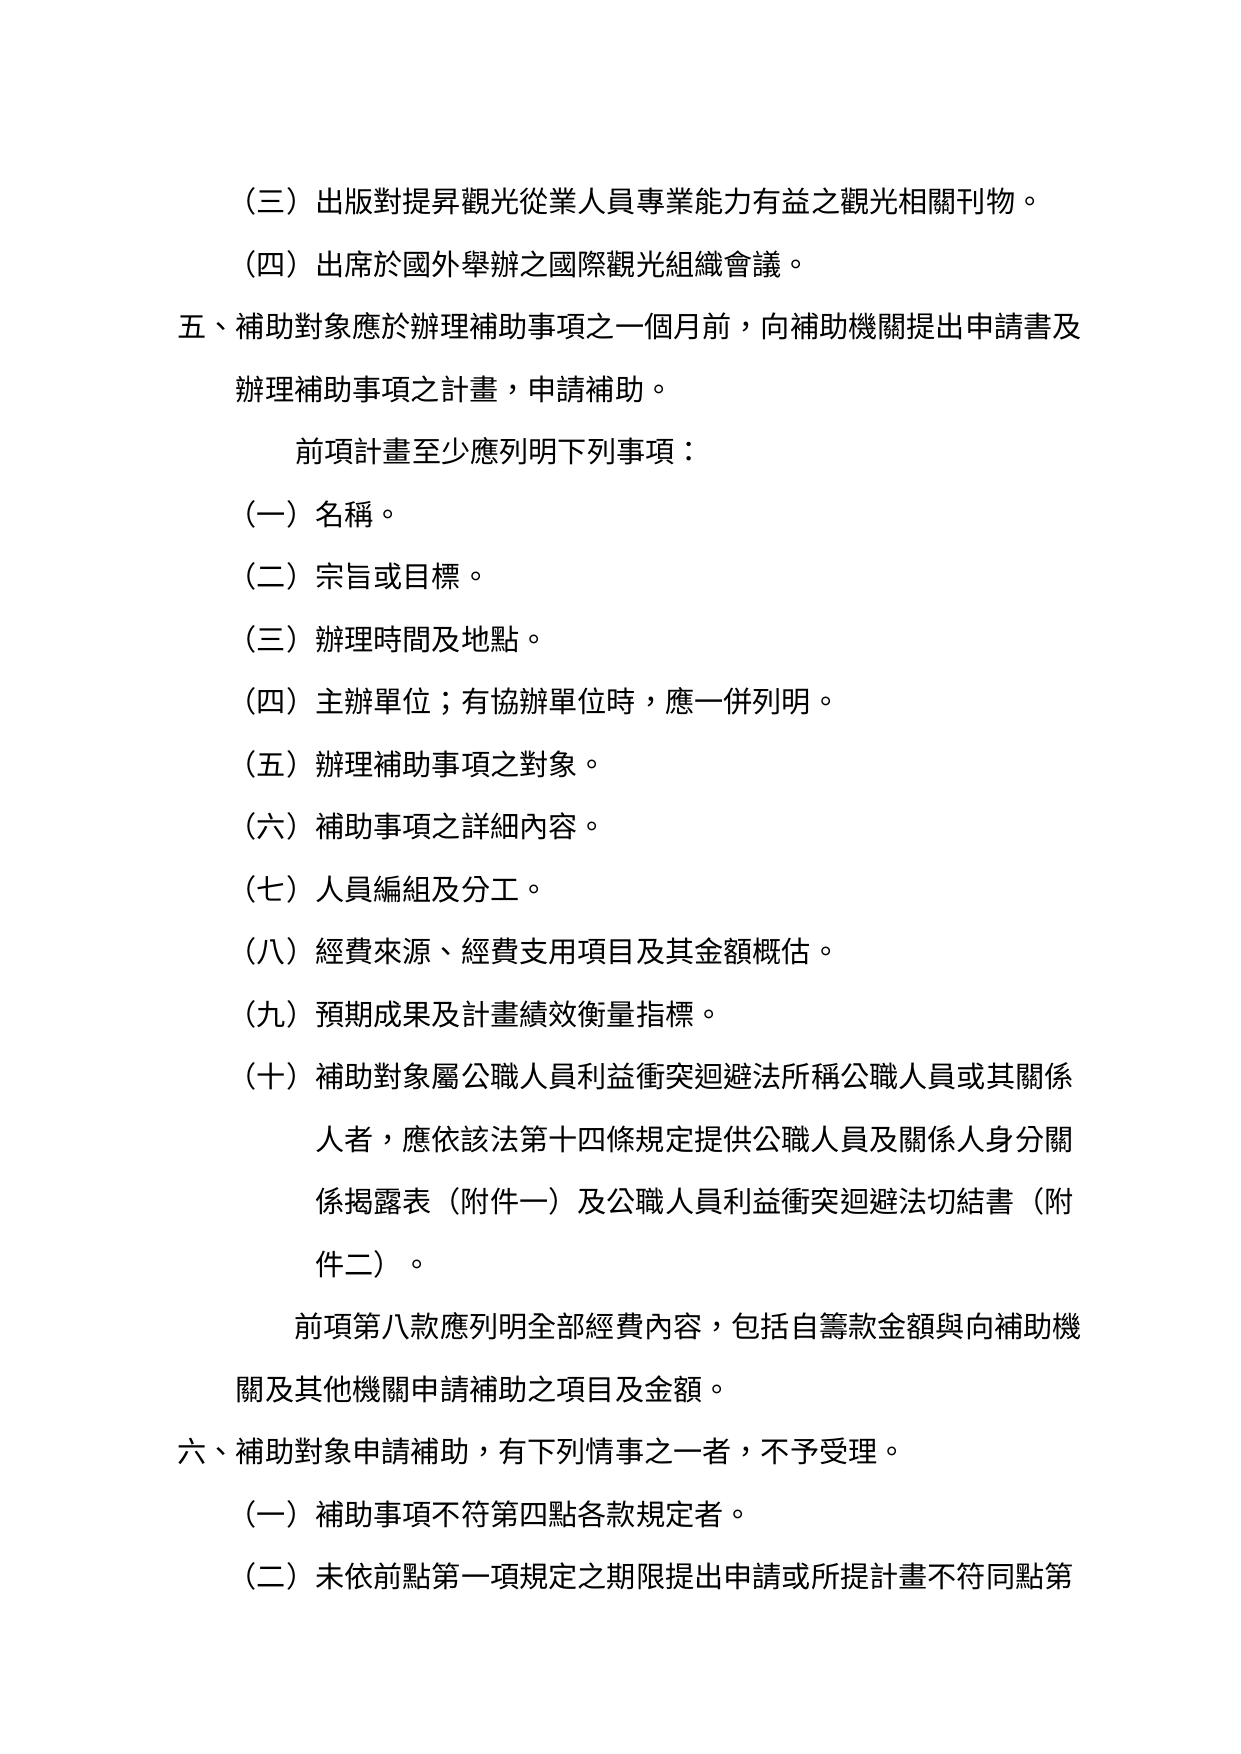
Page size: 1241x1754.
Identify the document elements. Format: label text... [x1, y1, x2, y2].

text （三）辦理時間及地點。 [227, 596, 1092, 658]
text 六、補助對象申請補助，有下列情事之一者，不予受理。 [177, 1408, 1092, 1471]
text 前項第八款應列明全部經費內容，包括自籌款金額與向補助機關及其他機關申請補助之項目及金額。 [236, 1283, 1092, 1408]
text （四）出席於國外舉辦之國際觀光組織會議。 [227, 221, 1092, 283]
text （三）出版對提昇觀光從業人員專業能力有益之觀光相關刊物。 [227, 158, 1092, 221]
text （六）補助事項之詳細內容。 [227, 783, 1092, 846]
text （五）辦理補助事項之對象。 [227, 721, 1092, 783]
text 五、補助對象應於辦理補助事項之一個月前，向補助機關提出申請書及辦理補助事項之計畫，申請補助。 [177, 283, 1092, 408]
text （一）名稱。 [227, 471, 1092, 533]
text （八）經費來源、經費支用項目及其金額概估。 [227, 908, 1092, 971]
text （一）補助事項不符第四點各款規定者。 [227, 1471, 1092, 1533]
text （四）主辦單位；有協辦單位時，應一併列明。 [227, 658, 1092, 721]
text （二）未依前點第一項規定之期限提出申請或所提計畫不符同點第 [227, 1533, 1092, 1596]
text （二）宗旨或目標。 [227, 533, 1092, 596]
text （七）人員編組及分工。 [227, 846, 1092, 908]
text （九）預期成果及計畫績效衡量指標。 [227, 971, 1092, 1033]
text （十）補助對象屬公職人員利益衝突迴避法所稱公職人員或其關係人者，應依該法第十四條規定提供公職人員及關係人身分關係揭露表（附件一）及公職人員利益衝突迴避法切結書（附件二）。 [227, 1033, 1092, 1283]
text 前項計畫至少應列明下列事項： [227, 408, 1092, 471]
